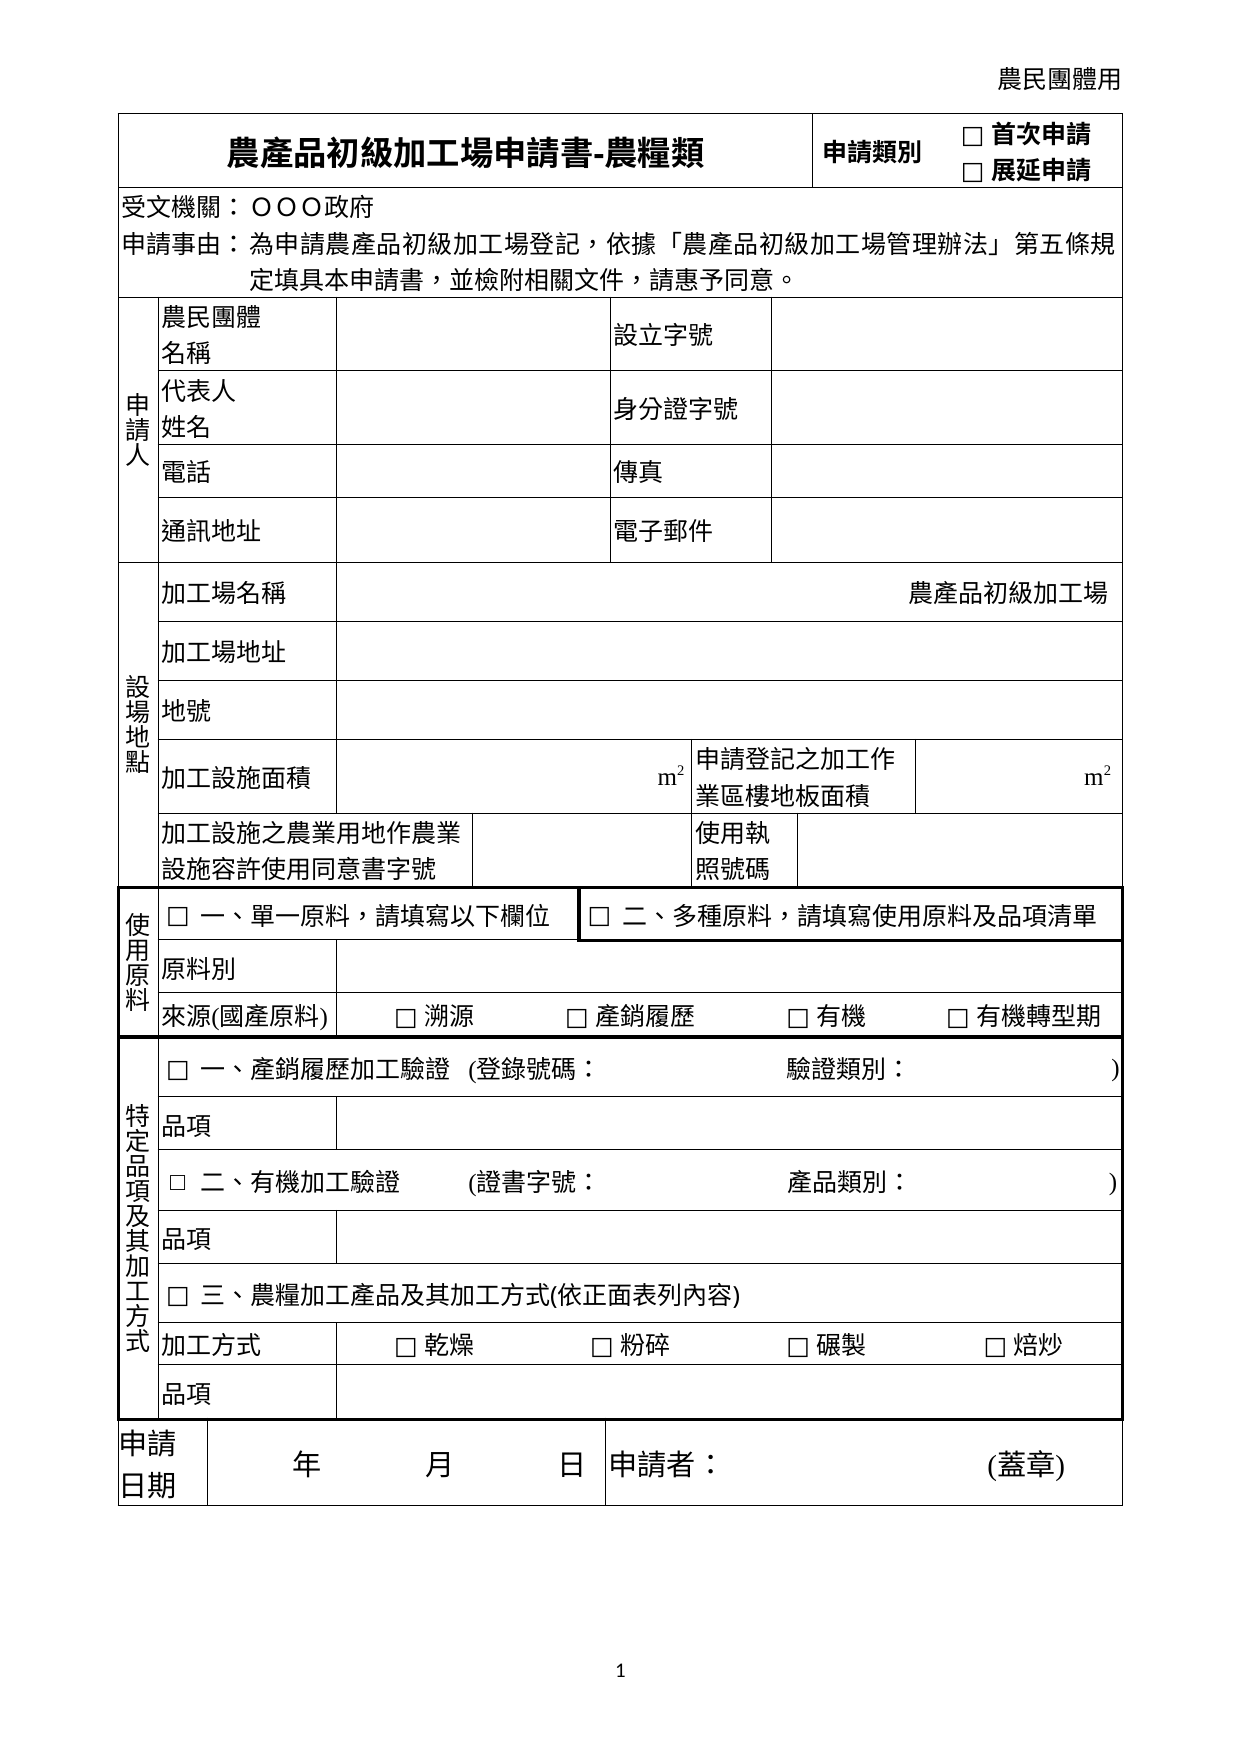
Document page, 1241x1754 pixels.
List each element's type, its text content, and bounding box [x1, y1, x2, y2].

table_cell □ 有機 [728, 993, 924, 1035]
table_cell 申請者： [606, 1421, 930, 1505]
table_cell ) [1106, 1150, 1121, 1210]
table_cell 申請人 [119, 298, 158, 562]
table_cell [337, 445, 610, 497]
table_cell 加工設施之農業用地作農業設施容許使用同意書字號 [159, 814, 472, 886]
table_cell 三、農糧加工產品及其加工方式(依正面表列內容) [197, 1264, 1121, 1322]
table_cell 品項 [159, 1365, 336, 1417]
table_cell 二、多種原料，請填寫使用原料及品項清單 [619, 889, 1121, 939]
table_cell [772, 371, 1122, 444]
table_cell 加工場地址 [159, 622, 336, 680]
table_cell [337, 681, 1122, 739]
table_cell [798, 814, 1122, 886]
table_cell [337, 1097, 1121, 1149]
table_header □ 首次申請 □ 展延申請 [938, 114, 1122, 187]
table_cell 通訊地址 [159, 498, 336, 562]
table_header 農產品初級加工場申請書-農糧類 [119, 114, 812, 187]
table_cell □ 有機轉型期 [924, 993, 1121, 1035]
table_cell 設立字號 [611, 298, 771, 370]
table_cell [772, 298, 1122, 370]
table_cell 來源(國產原料) [159, 993, 336, 1035]
table_cell 年 [274, 1421, 340, 1505]
table_cell □ 碾製 [728, 1323, 924, 1364]
table_cell □ [159, 1039, 197, 1096]
table_cell □ [581, 889, 619, 939]
table_cell [337, 1365, 1121, 1417]
table_cell (登錄號碼： [462, 1039, 608, 1096]
table_cell 申請 日期 [119, 1421, 207, 1505]
table_cell 品項 [159, 1211, 336, 1263]
table_cell 為申請農產品初級加工場登記，依據「農產品初級加工場管理辦法」第五條規定填具本申請書，並檢附相關文件，請惠予同意。 [246, 224, 1122, 297]
table_cell 地號 [159, 681, 336, 739]
table_cell 電子郵件 [611, 498, 771, 562]
table_cell 使用原料 [120, 889, 158, 1035]
table_cell 日 [539, 1421, 605, 1505]
table_cell □ [159, 889, 197, 939]
table_cell 品項 [159, 1097, 336, 1149]
table_cell 使用執照號碼 [692, 814, 797, 886]
table_cell 一、單一原料，請填寫以下欄位 [197, 889, 577, 939]
table_cell [772, 498, 1122, 562]
table_cell [772, 445, 1122, 497]
table_cell □ [159, 1264, 197, 1322]
table_cell (蓋章) [930, 1421, 1122, 1505]
table_cell 加工場名稱 [159, 563, 336, 621]
table_cell [916, 1039, 1106, 1096]
table_cell □ 產銷履歷 [532, 993, 728, 1035]
table_cell 電話 [159, 445, 336, 497]
table_cell 一、產銷履歷加工驗證 [197, 1039, 462, 1096]
table_cell □ 粉碎 [532, 1323, 728, 1364]
table_cell 加工方式 [159, 1323, 336, 1364]
table_cell 加工設施面積 [159, 740, 336, 812]
table_cell [337, 622, 1122, 680]
table_cell m2 [337, 740, 691, 812]
table_cell [337, 940, 1121, 992]
table_cell [208, 1421, 274, 1505]
table_cell 原料別 [159, 940, 336, 992]
table_cell [608, 1039, 783, 1096]
table_cell [916, 1150, 1106, 1210]
table_cell 二、有機加工驗證 [197, 1150, 462, 1210]
table_cell [337, 298, 610, 370]
table_cell 申請登記之加工作業區樓地板面積 [692, 740, 915, 812]
table_cell 農產品初級加工場 [895, 563, 1122, 621]
table_cell 產品類別： [783, 1150, 916, 1210]
table_cell 代表人 姓名 [159, 371, 336, 444]
table_cell 傳真 [611, 445, 771, 497]
table_cell [472, 1421, 539, 1505]
table_cell [337, 371, 610, 444]
table_cell [337, 563, 895, 621]
table_header 申請類別 [813, 114, 938, 187]
table_cell [337, 1211, 1121, 1263]
table_cell [337, 498, 610, 562]
table_cell 驗證類別： [783, 1039, 916, 1096]
table_cell [340, 1421, 406, 1505]
table_cell 身分證字號 [611, 371, 771, 444]
table_cell ＯＯＯ政府 [246, 188, 1122, 224]
table_cell □ 乾燥 [337, 1323, 532, 1364]
table_cell ) [1106, 1039, 1121, 1096]
table_cell 受文機關： [119, 188, 246, 224]
table_cell (證書字號： [462, 1150, 608, 1210]
table_cell 設場地點 [119, 563, 158, 886]
table_cell [473, 814, 691, 886]
table_cell [608, 1150, 783, 1210]
table_cell 特定品項及其加工方式 [120, 1039, 158, 1417]
table_cell 申請事由： [119, 224, 246, 297]
table_cell □ [159, 1150, 197, 1210]
table_cell 月 [406, 1421, 472, 1505]
table_cell □ 焙炒 [924, 1323, 1121, 1364]
table_cell m2 [916, 740, 1122, 812]
table_cell 農民團體 名稱 [159, 298, 336, 370]
table_cell □ 溯源 [337, 993, 532, 1035]
